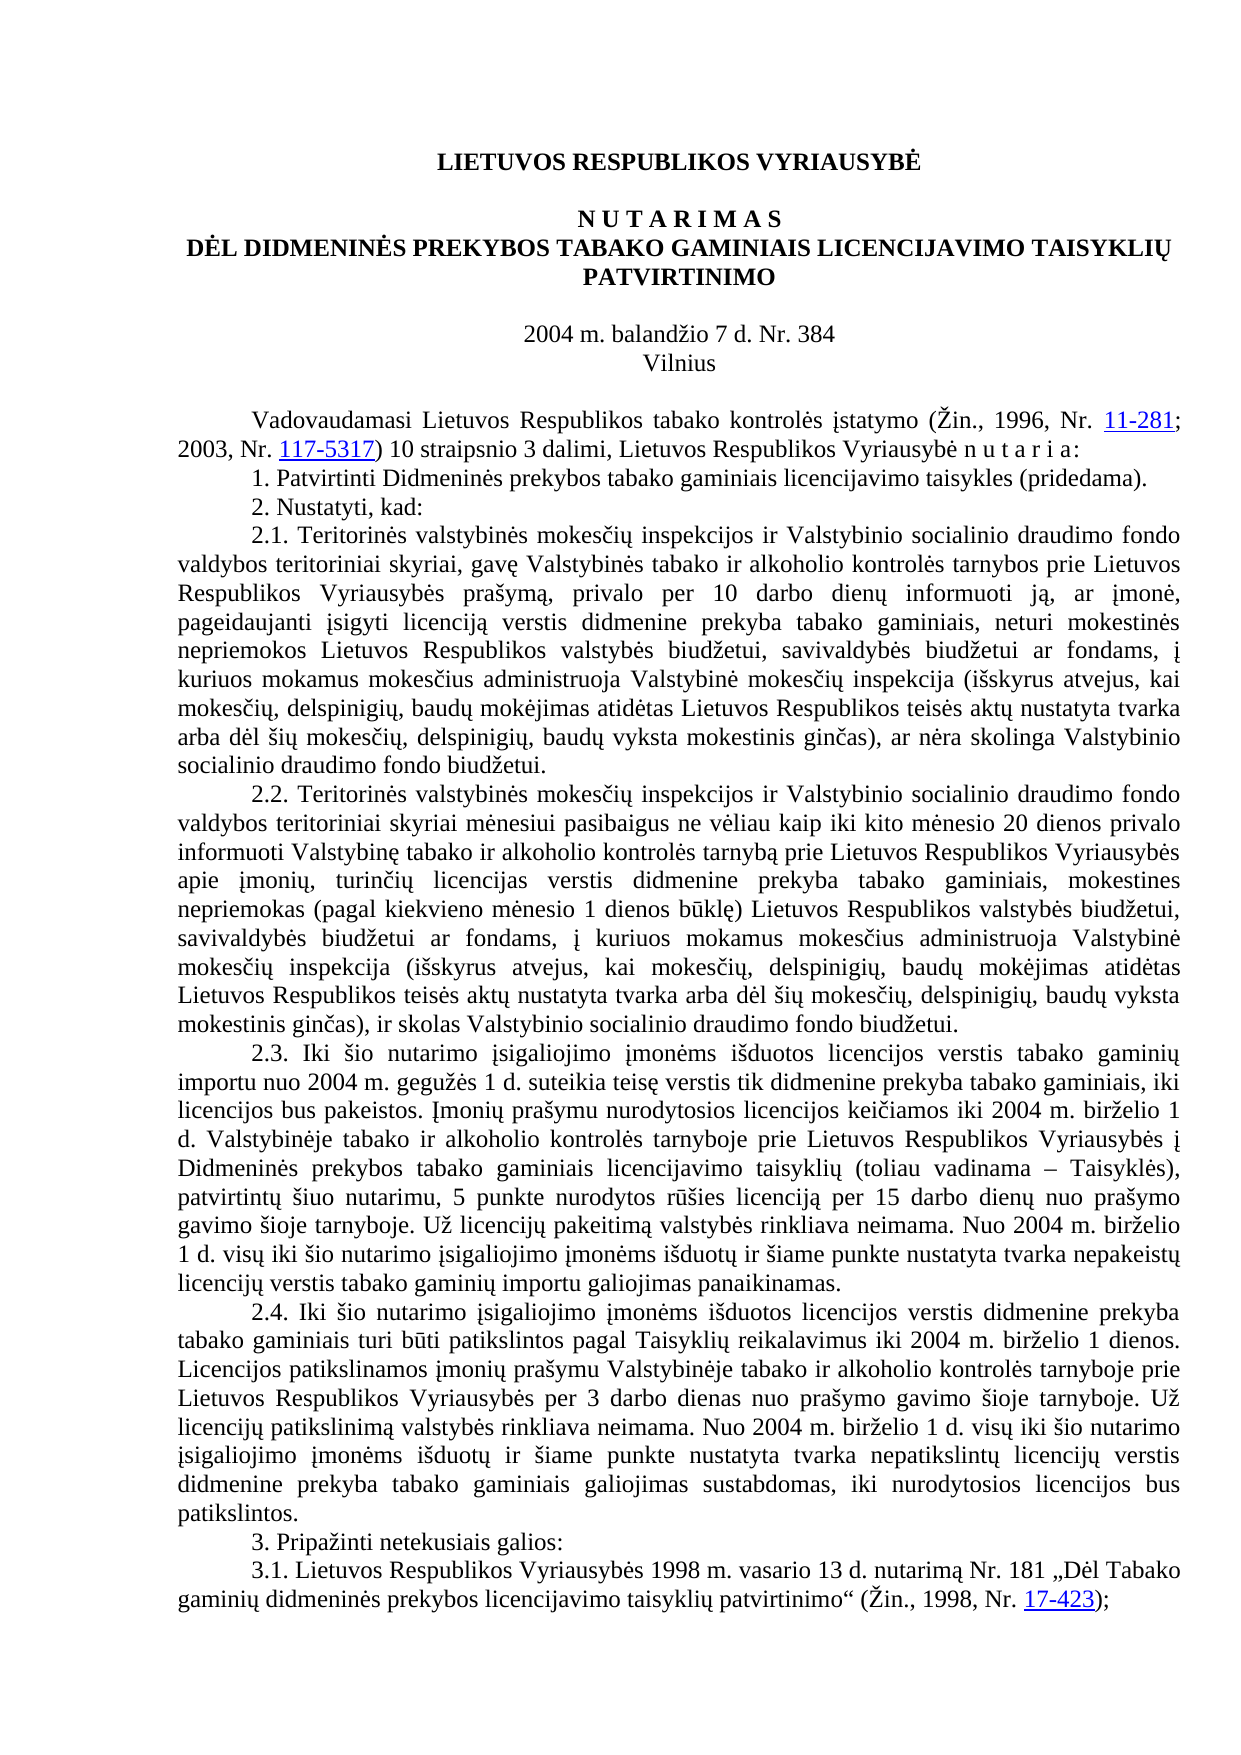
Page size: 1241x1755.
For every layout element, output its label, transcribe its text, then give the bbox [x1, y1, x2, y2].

text 2004 m. balandžio 7 d. Nr. 384 [177, 319, 1181, 348]
text 2.3. Iki šio nutarimo įsigaliojimo įmonėms išduotos licencijos verstis tabako gaminių importu nuo 2004 m. gegužės 1 d. suteikia teisę verstis tik didmenine prekyba tabako gaminiais, iki licencijos bus pakeistos. Įmonių prašymu nurodytosios licencijos keičiamos iki 2004 m. birželio 1 d. Valstybinėje tabako ir alkoholio kontrolės tarnyboje prie Lietuvos Respublikos Vyriausybės į Didmeninės prekybos tabako gaminiais licencijavimo taisyklių (toliau vadinama – Taisyklės), patvirtintų šiuo nutarimu, 5 punkte nurodytos rūšies licenciją per 15 darbo dienų nuo prašymo gavimo šioje tarnyboje. Už licencijų pakeitimą valstybės rinkliava neimama. Nuo 2004 m. birželio 1 d. visų iki šio nutarimo įsigaliojimo įmonėms išduotų ir šiame punkte nustatyta tvarka nepakeistų licencijų verstis tabako gaminių importu galiojimas panaikinamas. [177, 1038, 1181, 1297]
text 3.1. Lietuvos Respublikos Vyriausybės 1998 m. vasario 13 d. nutarimą Nr. 181 „Dėl Tabako gaminių didmeninės prekybos licencijavimo taisyklių patvirtinimo“ (Žin., 1998, Nr. 17-423); [177, 1556, 1181, 1613]
text 2. Nustatyti, kad: [177, 492, 1181, 521]
text Vadovaudamasi Lietuvos Respublikos tabako kontrolės įstatymo (Žin., 1996, Nr. 11-281; 2003, Nr. 117-5317) 10 straipsnio 3 dalimi, Lietuvos Respublikos Vyriausybė nutaria: [177, 406, 1181, 463]
text 2.4. Iki šio nutarimo įsigaliojimo įmonėms išduotos licencijos verstis didmenine prekyba tabako gaminiais turi būti patikslintos pagal Taisyklių reikalavimus iki 2004 m. birželio 1 dienos. Licencijos patikslinamos įmonių prašymu Valstybinėje tabako ir alkoholio kontrolės tarnyboje prie Lietuvos Respublikos Vyriausybės per 3 darbo dienas nuo prašymo gavimo šioje tarnyboje. Už licencijų patikslinimą valstybės rinkliava neimama. Nuo 2004 m. birželio 1 d. visų iki šio nutarimo įsigaliojimo įmonėms išduotų ir šiame punkte nustatyta tvarka nepatikslintų licencijų verstis didmenine prekyba tabako gaminiais galiojimas sustabdomas, iki nurodytosios licencijos bus patikslintos. [177, 1297, 1181, 1527]
text 3. Pripažinti netekusiais galios: [177, 1527, 1181, 1556]
text 1. Patvirtinti Didmeninės prekybos tabako gaminiais licencijavimo taisykles (pridedama). [177, 463, 1181, 492]
text Vilnius [177, 348, 1181, 377]
text N U T A R I M A S [177, 204, 1181, 233]
text 2.1. Teritorinės valstybinės mokesčių inspekcijos ir Valstybinio socialinio draudimo fondo valdybos teritoriniai skyriai, gavę Valstybinės tabako ir alkoholio kontrolės tarnybos prie Lietuvos Respublikos Vyriausybės prašymą, privalo per 10 darbo dienų informuoti ją, ar įmonė, pageidaujanti įsigyti licenciją verstis didmenine prekyba tabako gaminiais, neturi mokestinės nepriemokos Lietuvos Respublikos valstybės biudžetui, savivaldybės biudžetui ar fondams, į kuriuos mokamus mokesčius administruoja Valstybinė mokesčių inspekcija (išskyrus atvejus, kai mokesčių, delspinigių, baudų mokėjimas atidėtas Lietuvos Respublikos teisės aktų nustatyta tvarka arba dėl šių mokesčių, delspinigių, baudų vyksta mokestinis ginčas), ar nėra skolinga Valstybinio socialinio draudimo fondo biudžetui. [177, 521, 1181, 779]
text LIETUVOS RESPUBLIKOS VYRIAUSYBĖ [177, 147, 1181, 176]
text DĖL DIDMENINĖS PREKYBOS TABAKO GAMINIAIS LICENCIJAVIMO TAISYKLIŲ PATVIRTINIMO [177, 233, 1181, 291]
text 2.2. Teritorinės valstybinės mokesčių inspekcijos ir Valstybinio socialinio draudimo fondo valdybos teritoriniai skyriai mėnesiui pasibaigus ne vėliau kaip iki kito mėnesio 20 dienos privalo informuoti Valstybinę tabako ir alkoholio kontrolės tarnybą prie Lietuvos Respublikos Vyriausybės apie įmonių, turinčių licencijas verstis didmenine prekyba tabako gaminiais, mokestines nepriemokas (pagal kiekvieno mėnesio 1 dienos būklę) Lietuvos Respublikos valstybės biudžetui, savivaldybės biudžetui ar fondams, į kuriuos mokamus mokesčius administruoja Valstybinė mokesčių inspekcija (išskyrus atvejus, kai mokesčių, delspinigių, baudų mokėjimas atidėtas Lietuvos Respublikos teisės aktų nustatyta tvarka arba dėl šių mokesčių, delspinigių, baudų vyksta mokestinis ginčas), ir skolas Valstybinio socialinio draudimo fondo biudžetui. [177, 779, 1181, 1038]
